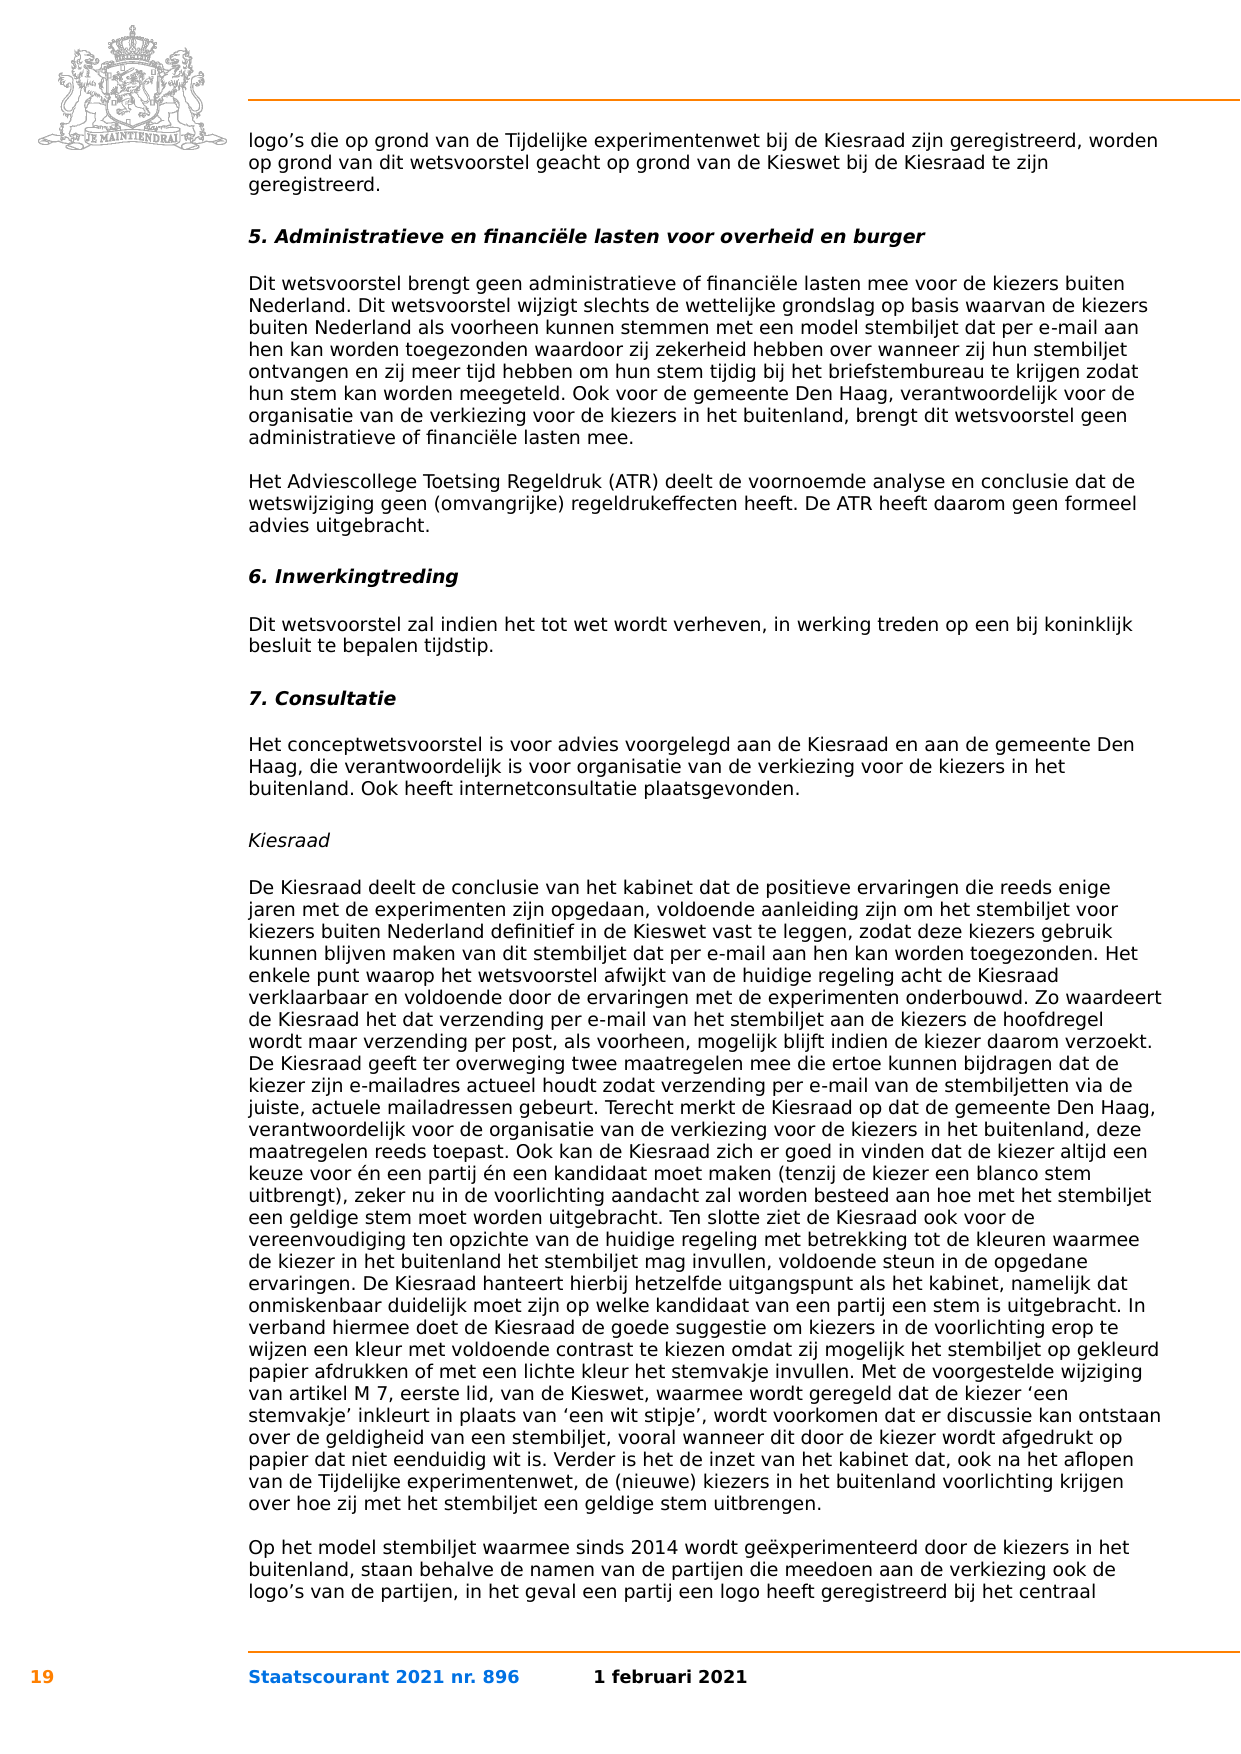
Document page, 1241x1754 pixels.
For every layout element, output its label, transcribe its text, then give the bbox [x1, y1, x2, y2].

text Op het model stembiljet waarmee sinds 2014 wordt geëxperimenteerd door de kiezers in het buitenland, staan behalve de namen van de partijen die meedoen aan de verkiezing ook de logo’s van de partijen, in het geval een partij een logo heeft geregistreerd bij het centraal [248, 1537, 1163, 1602]
text Het Adviescollege Toetsing Regeldruk (ATR) deelt de voornoemde analyse en conclusie dat de wetswijziging geen (omvangrijke) regeldrukeffecten heeft. De ATR heeft daarom geen formeel advies uitgebracht. [248, 471, 1163, 536]
text Het conceptwetsvoorstel is voor advies voorgelegd aan de Kiesraad en aan de gemeente Den Haag, die verantwoordelijk is voor organisatie van de verkiezing voor de kiezers in het buitenland. Ook heeft internetconsultatie plaatsgevonden. [248, 734, 1163, 800]
subtitle 5. Administratieve en financiële lasten voor overheid en burger [248, 226, 1163, 248]
text De Kiesraad deelt de conclusie van het kabinet dat de positieve ervaringen die reeds enige jaren met de experimenten zijn opgedaan, voldoende aanleiding zijn om het stembiljet voor kiezers buiten Nederland definitief in de Kieswet vast te leggen, zodat deze kiezers gebruik kunnen blijven maken van dit stembiljet dat per e‑mail aan hen kan worden toegezonden. Het enkele punt waarop het wetsvoorstel afwijkt van de huidige regeling acht de Kiesraad verklaarbaar en voldoende door de ervaringen met de experimenten onderbouwd. Zo waardeert de Kiesraad het dat verzending per e‑mail van het stembiljet aan de kiezers de hoofdregel wordt maar verzending per post, als voorheen, mogelijk blijft indien de kiezer daarom verzoekt. De Kiesraad geeft ter overweging twee maatregelen mee die ertoe kunnen bijdragen dat de kiezer zijn e‑mailadres actueel houdt zodat verzending per e‑mail van de stembiljetten via de juiste, actuele mailadressen gebeurt. Terecht merkt de Kiesraad op dat de gemeente Den Haag, verantwoordelijk voor de organisatie van de verkiezing voor de kiezers in het buitenland, deze maatregelen reeds toepast. Ook kan de Kiesraad zich er goed in vinden dat de kiezer altijd een keuze voor én een partij én een kandidaat moet maken (tenzij de kiezer een blanco stem uitbrengt), zeker nu in de voorlichting aandacht zal worden besteed aan hoe met het stembiljet een geldige stem moet worden uitgebracht. Ten slotte ziet de Kiesraad ook voor de vereenvoudiging ten opzichte van de huidige regeling met betrekking tot de kleuren waarmee de kiezer in het buitenland het stembiljet mag invullen, voldoende steun in de opgedane ervaringen. De Kiesraad hanteert hierbij hetzelfde uitgangspunt als het kabinet, namelijk dat onmiskenbaar duidelijk moet zijn op welke kandidaat van een partij een stem is uitgebracht. In verband hiermee doet de Kiesraad de goede suggestie om kiezers in de voorlichting erop te wijzen een kleur met voldoende contrast te kiezen omdat zij mogelijk het stembiljet op gekleurd papier afdrukken of met een lichte kleur het stemvakje invullen. Met de voorgestelde wijziging van artikel M 7, eerste lid, van de Kieswet, waarmee wordt geregeld dat de kiezer ‘een stemvakje’ inkleurt in plaats van ‘een wit stipje’, wordt voorkomen dat er discussie kan ontstaan over de geldigheid van een stembiljet, vooral wanneer dit door de kiezer wordt afgedrukt op papier dat niet eenduidig wit is. Verder is het de inzet van het kabinet dat, ook na het aflopen van de Tijdelijke experimentenwet, de (nieuwe) kiezers in het buitenland voorlichting krijgen over hoe zij met het stembiljet een geldige stem uitbrengen. [248, 877, 1163, 1515]
subtitle 6. Inwerkingtreding [248, 566, 1163, 588]
text Dit wetsvoorstel brengt geen administratieve of financiële lasten mee voor de kiezers buiten Nederland. Dit wetsvoorstel wijzigt slechts de wettelijke grondslag op basis waarvan de kiezers buiten Nederland als voorheen kunnen stemmen met een model stembiljet dat per e‑mail aan hen kan worden toegezonden waardoor zij zekerheid hebben over wanneer zij hun stembiljet ontvangen en zij meer tijd hebben om hun stem tijdig bij het briefstembureau te krijgen zodat hun stem kan worden meegeteld. Ook voor de gemeente Den Haag, verantwoordelijk voor de organisatie van de verkiezing voor de kiezers in het buitenland, brengt dit wetsvoorstel geen administratieve of financiële lasten mee. [248, 273, 1163, 449]
picture [38, 25, 227, 150]
subtitle 7. Consultatie [248, 687, 1163, 709]
text logo’s die op grond van de Tijdelijke experimentenwet bij de Kiesraad zijn geregistreerd, worden op grond van dit wetsvoorstel geacht op grond van de Kieswet bij de Kiesraad te zijn geregistreerd. [248, 130, 1163, 196]
text Dit wetsvoorstel zal indien het tot wet wordt verheven, in werking treden op een bij koninklijk besluit te bepalen tijdstip. [248, 613, 1163, 657]
subtitle Kiesraad [248, 830, 1163, 852]
